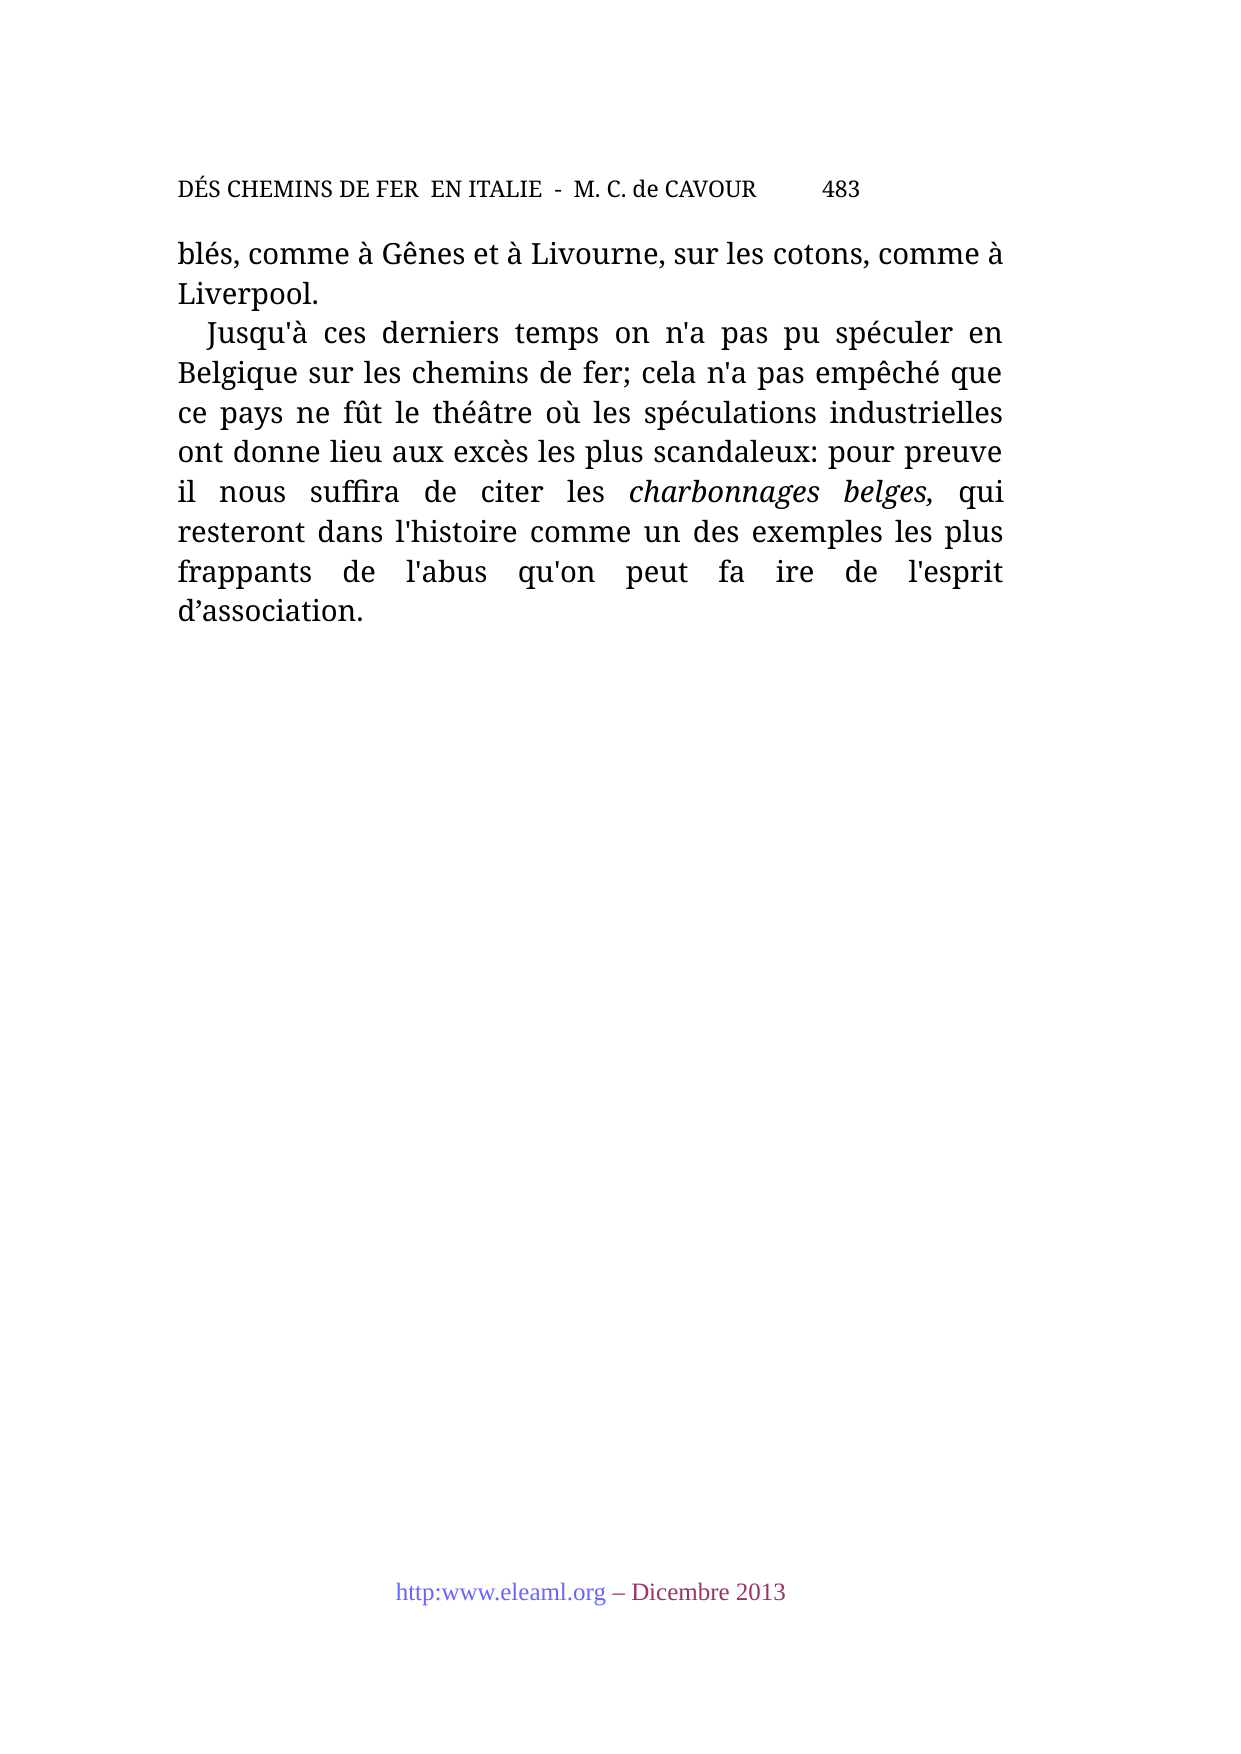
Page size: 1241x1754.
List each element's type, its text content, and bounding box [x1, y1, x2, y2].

text Jusqu'à ces derniers temps on n'a pas pu spéculer en Belgique sur les chemins de fer; cela n'a pas empêché que ce pays ne fût le théâtre où les spéculations industrielles ont donne lieu aux excès les plus scandaleux: pour preuve il nous suffira de citer les charbonnages belges, qui resteront dans l'histoire comme un des exemples les plus frappants de l'abus qu'on peut fa ire de l'esprit d’association. [177, 313, 1004, 630]
text blés, comme à Gênes et à Livourne, sur les cotons, comme à Liverpool. [177, 233, 1004, 313]
